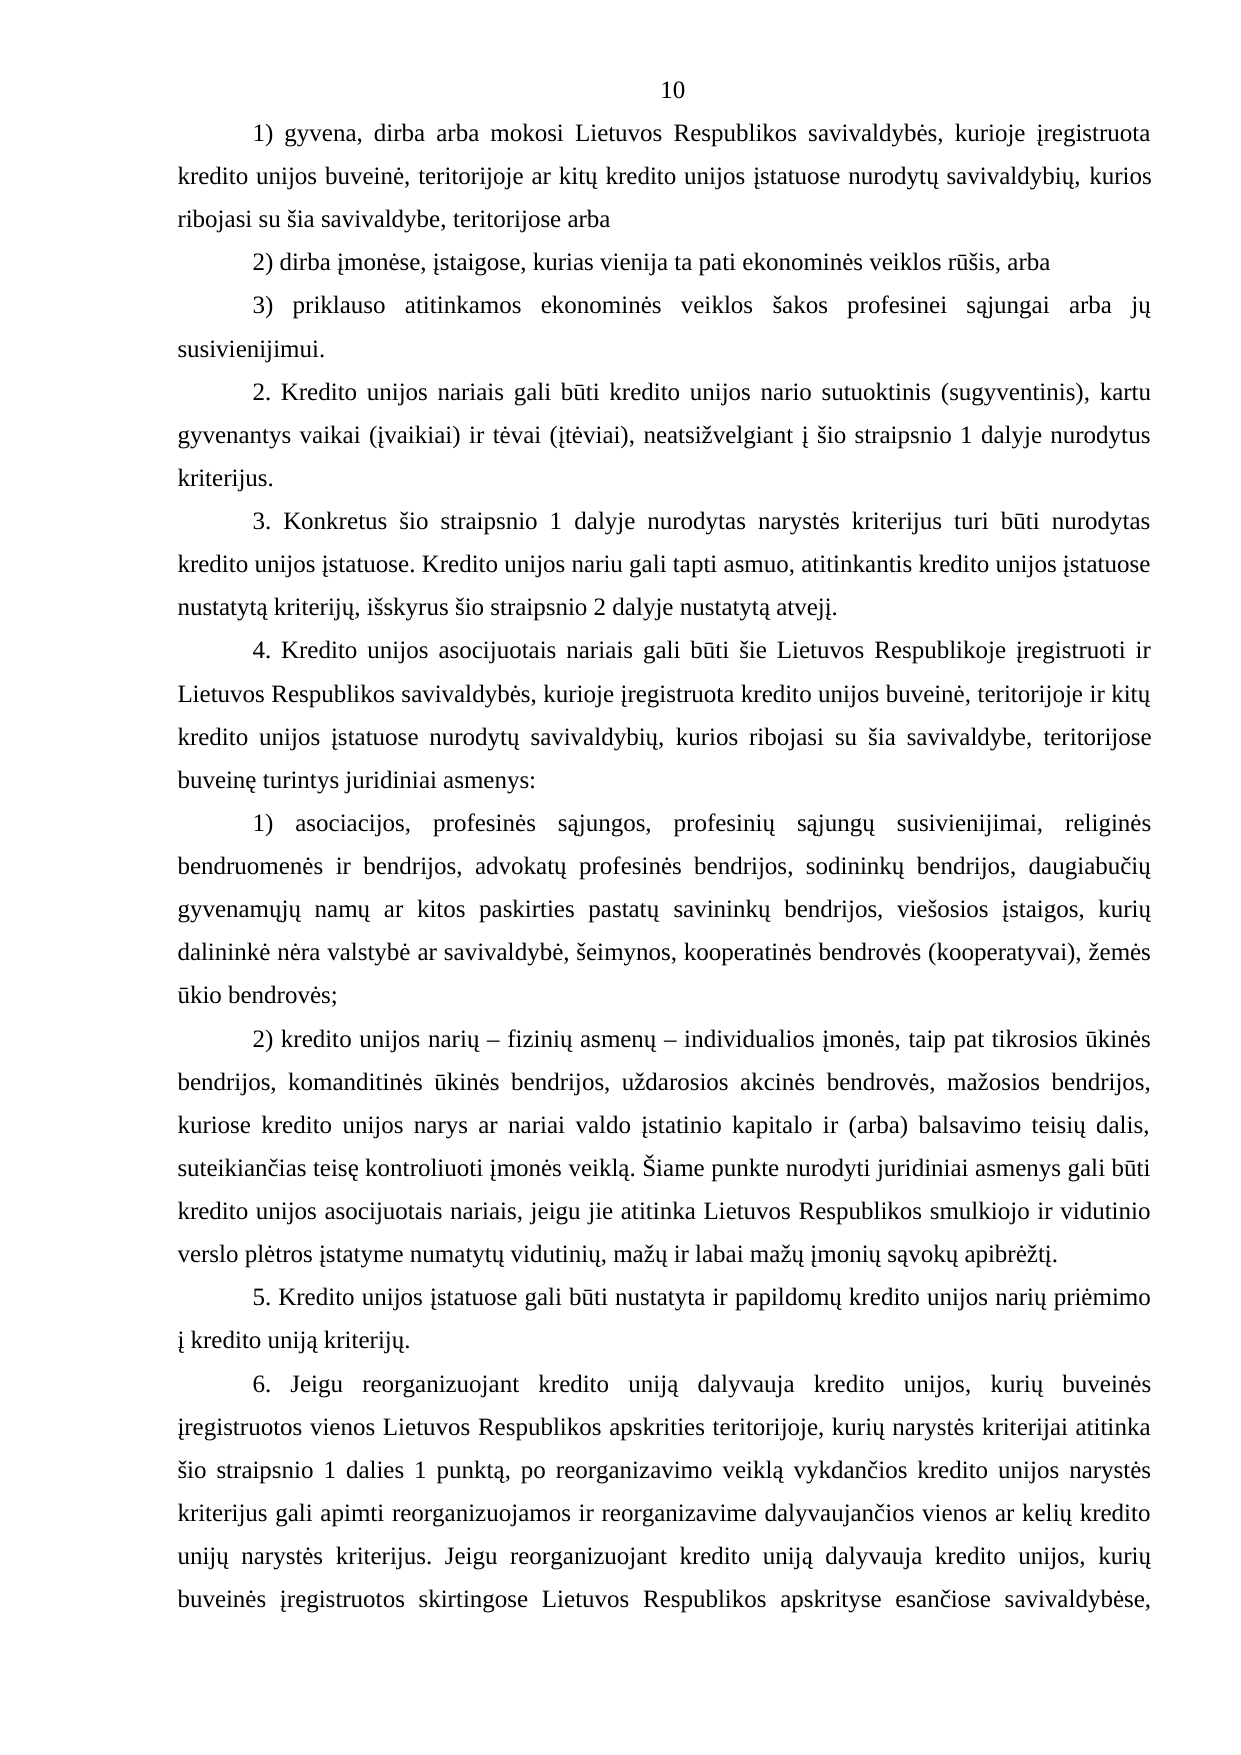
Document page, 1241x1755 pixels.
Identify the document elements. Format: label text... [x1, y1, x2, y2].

text 6. Jeigu reorganizuojant kredito uniją dalyvauja kredito unijos, kurių buveinės įregistruotos vienos Lietuvos Respublikos apskrities teritorijoje, kurių narystės kriterijai atitinka šio straipsnio 1 dalies 1 punktą, po reorganizavimo veiklą vykdančios kredito unijos narystės kriterijus gali apimti reorganizuojamos ir reorganizavime dalyvaujančios vienos ar kelių kredito unijų narystės kriterijus. Jeigu reorganizuojant kredito uniją dalyvauja kredito unijos, kurių buveinės įregistruotos skirtingose Lietuvos Respublikos apskrityse esančiose savivaldybėse, [177, 1369, 1152, 1613]
text 3) priklauso atitinkamos ekonominės veiklos šakos profesinei sąjungai arba jų susivienijimui. [177, 291, 1152, 362]
text 1) gyvena, dirba arba mokosi Lietuvos Respublikos savivaldybės, kurioje įregistruota kredito unijos buveinė, teritorijoje ar kitų kredito unijos įstatuose nurodytų savivaldybių, kurios ribojasi su šia savivaldybe, teritorijose arba [177, 118, 1152, 233]
text 4. Kredito unijos asocijuotais nariais gali būti šie Lietuvos Respublikoje įregistruoti ir Lietuvos Respublikos savivaldybės, kurioje įregistruota kredito unijos buveinė, teritorijoje ir kitų kredito unijos įstatuose nurodytų savivaldybių, kurios ribojasi su šia savivaldybe, teritorijose buveinę turintys juridiniai asmenys: [177, 636, 1152, 794]
text 2) dirba įmonėse, įstaigose, kurias vienija ta pati ekonominės veiklos rūšis, arba [177, 247, 1152, 276]
text 3. Konkretus šio straipsnio 1 dalyje nurodytas narystės kriterijus turi būti nurodytas kredito unijos įstatuose. Kredito unijos nariu gali tapti asmuo, atitinkantis kredito unijos įstatuose nustatytą kriterijų, išskyrus šio straipsnio 2 dalyje nustatytą atvejį. [177, 506, 1152, 621]
text 2. Kredito unijos nariais gali būti kredito unijos nario sutuoktinis (sugyventinis), kartu gyvenantys vaikai (įvaikiai) ir tėvai (įtėviai), neatsižvelgiant į šio straipsnio 1 dalyje nurodytus kriterijus. [177, 377, 1152, 492]
text 5. Kredito unijos įstatuose gali būti nustatyta ir papildomų kredito unijos narių priėmimo į kredito uniją kriterijų. [177, 1282, 1152, 1354]
text 1) asociacijos, profesinės sąjungos, profesinių sąjungų susivienijimai, religinės bendruomenės ir bendrijos, advokatų profesinės bendrijos, sodininkų bendrijos, daugiabučių gyvenamųjų namų ar kitos paskirties pastatų savininkų bendrijos, viešosios įstaigos, kurių dalininkė nėra valstybė ar savivaldybė, šeimynos, kooperatinės bendrovės (kooperatyvai), žemės ūkio bendrovės; [177, 808, 1152, 1009]
text 2) kredito unijos narių – fizinių asmenų – individualios įmonės, taip pat tikrosios ūkinės bendrijos, komanditinės ūkinės bendrijos, uždarosios akcinės bendrovės, mažosios bendrijos, kuriose kredito unijos narys ar nariai valdo įstatinio kapitalo ir (arba) balsavimo teisių dalis, suteikiančias teisę kontroliuoti įmonės veiklą. Šiame punkte nurodyti juridiniai asmenys gali būti kredito unijos asocijuotais nariais, jeigu jie atitinka Lietuvos Respublikos smulkiojo ir vidutinio verslo plėtros įstatyme numatytų vidutinių, mažų ir labai mažų įmonių sąvokų apibrėžtį. [177, 1024, 1152, 1268]
